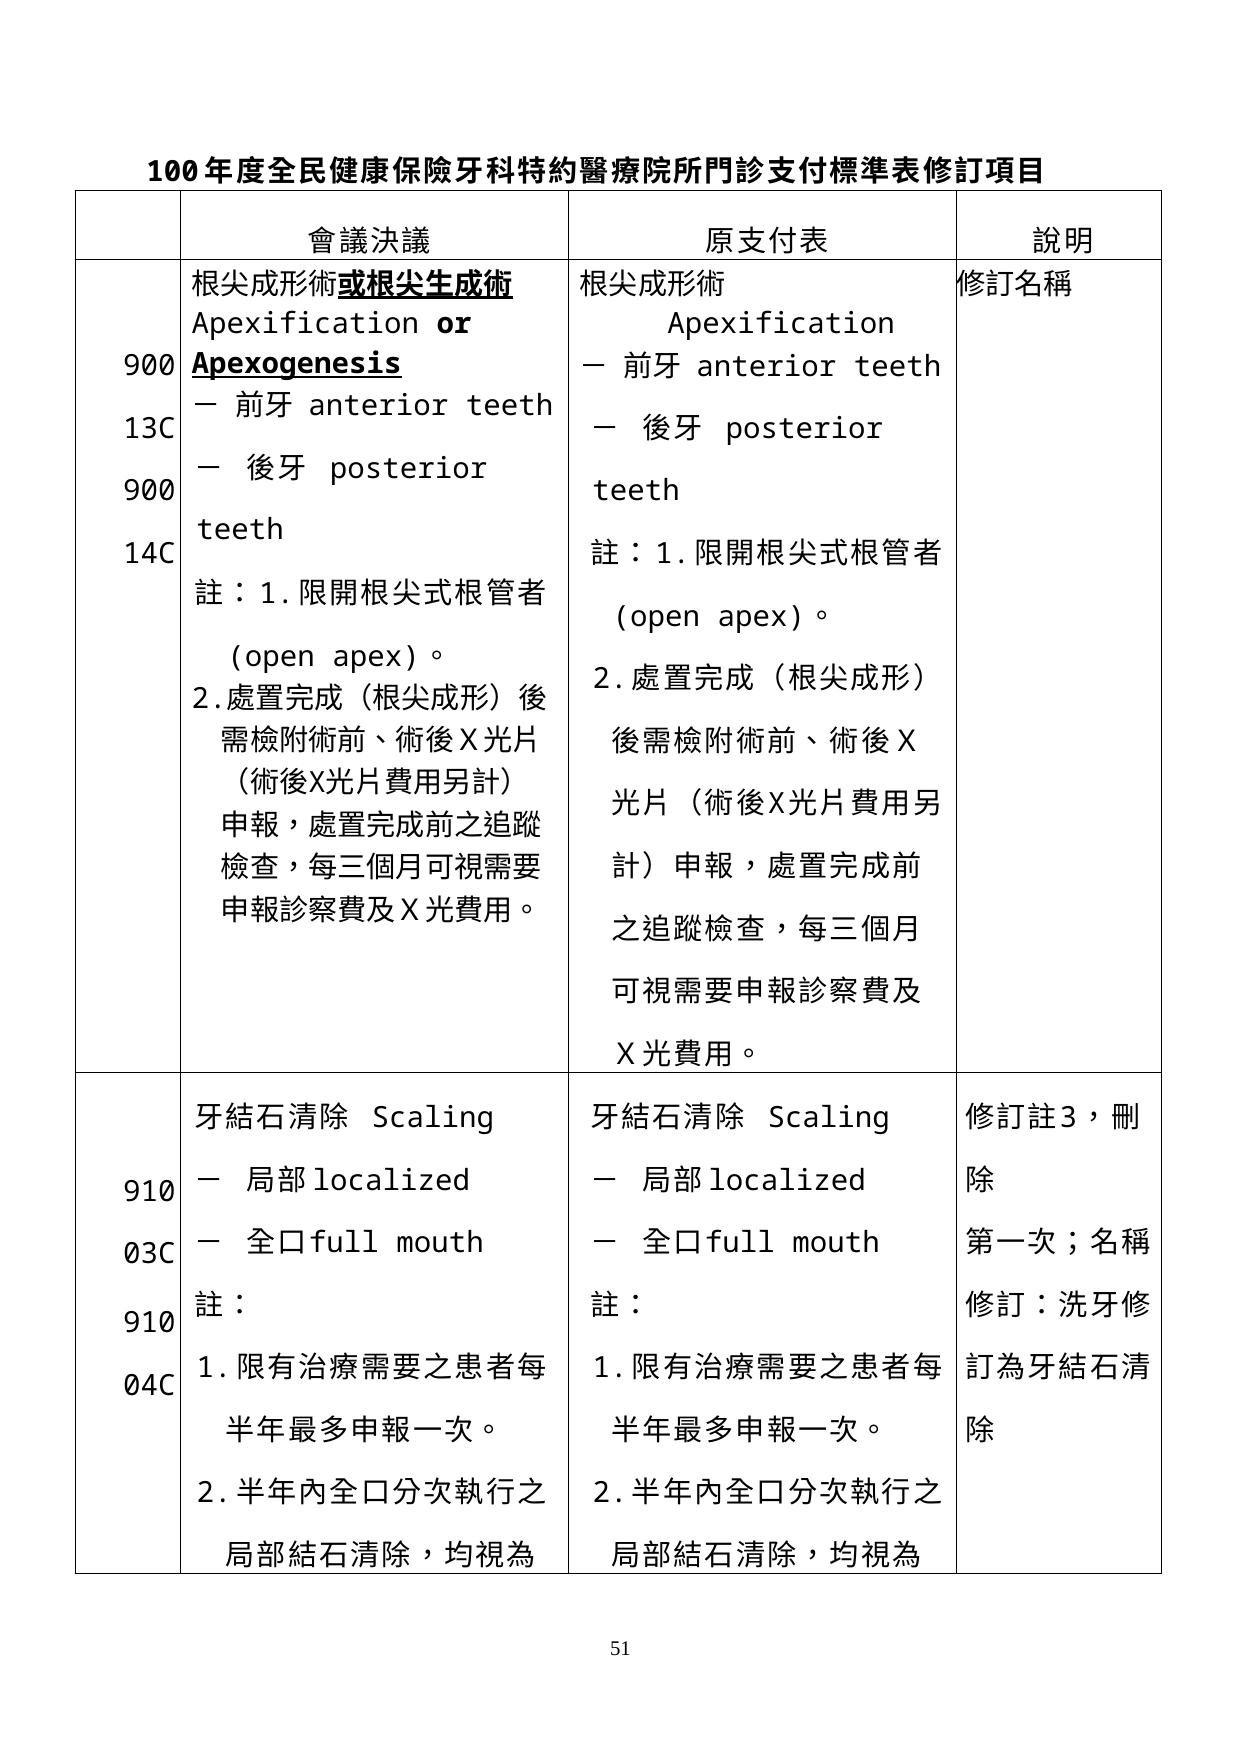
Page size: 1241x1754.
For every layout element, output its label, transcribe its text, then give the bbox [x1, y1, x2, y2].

table_cell 91003C 91004C [76, 1073, 180, 1573]
table_cell 90013C 90014C [76, 260, 180, 1072]
table_header [76, 191, 180, 259]
table_header 原支付表 [569, 191, 956, 259]
table_cell 修訂名稱 [957, 260, 1161, 1072]
table_cell 根尖成形術Apexification － 前牙 anterior teeth － 後牙 posterior teeth 註：1.限開根尖式根管者(open apex)。 2.處置完成（根尖成形）後需檢附術前、術後Ｘ光片（術後X光片費用另計）申報，處置完成前之追蹤檢查，每三個月可視需要申報診察費及Ｘ光費用。 [569, 260, 956, 1072]
table_cell 牙結石清除 Scaling － 局部localized － 全口full mouth 註： 1.限有治療需要之患者每半年最多申報一次。 2.半年內全口分次執行之局部結石清除，均視為 [569, 1073, 956, 1573]
table_cell 根尖成形術或根尖生成術Apexification or Apexogenesis － 前牙 anterior teeth － 後牙 posterior teeth 註：1.限開根尖式根管者(open apex)。 2.處置完成（根尖成形）後需檢附術前、術後Ｘ光片（術後X光片費用另計）申報，處置完成前之追蹤檢查，每三個月可視需要申報診察費及Ｘ光費用。 [181, 260, 568, 1072]
table_header 會議決議 [181, 191, 568, 259]
table_header 說明 [957, 191, 1161, 259]
table_cell 牙結石清除 Scaling － 局部localized － 全口full mouth 註： 1.限有治療需要之患者每半年最多申報一次。 2.半年內全口分次執行之局部結石清除，均視為 [181, 1073, 568, 1573]
text 100年度全民健康保險牙科特約醫療院所門診支付標準表修訂項目 [120, 127, 1120, 189]
table_cell 修訂註3，刪除 第一次；名稱修訂：洗牙修訂為牙結石清除 [957, 1073, 1161, 1573]
